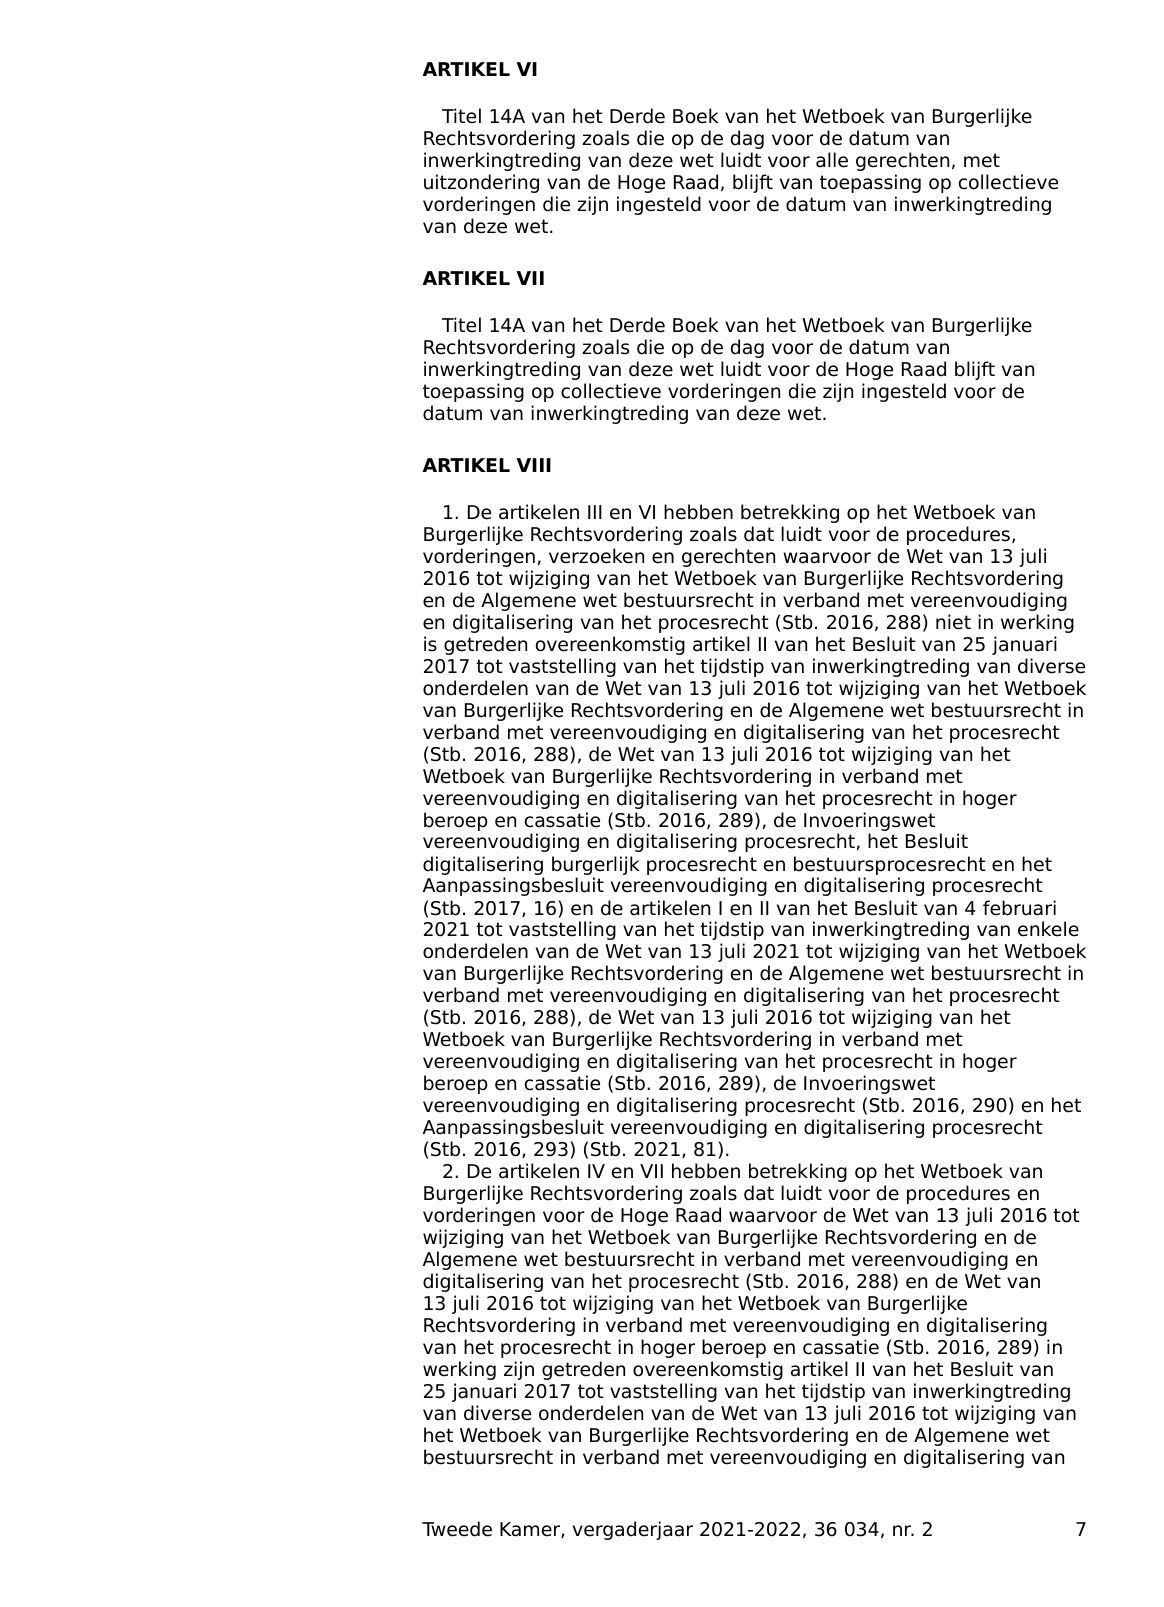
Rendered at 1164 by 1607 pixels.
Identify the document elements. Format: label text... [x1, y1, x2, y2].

subtitle ARTIKEL VI [422, 59, 1087, 81]
subtitle ARTIKEL VIII [422, 455, 1087, 477]
text Titel 14A van het Derde Boek van het Wetboek van Burgerlijke Rechtsvordering zoals die op de dag voor de datum van inwerkingtreding van deze wet luidt voor de Hoge Raad blijft van toepassing op collectieve vorderingen die zijn ingesteld voor de datum van inwerkingtreding van deze wet. [422, 315, 1087, 425]
subtitle ARTIKEL VII [422, 268, 1087, 290]
text Titel 14A van het Derde Boek van het Wetboek van Burgerlijke Rechtsvordering zoals die op de dag voor de datum van inwerkingtreding van deze wet luidt voor alle gerechten, met uitzondering van de Hoge Raad, blijft van toepassing op collectieve vorderingen die zijn ingesteld voor de datum van inwerkingtreding van deze wet. [422, 106, 1087, 238]
text 1. De artikelen III en VI hebben betrekking op het Wetboek van Burgerlijke Rechtsvordering zoals dat luidt voor de procedures, vorderingen, verzoeken en gerechten waarvoor de Wet van 13 juli 2016 tot wijziging van het Wetboek van Burgerlijke Rechtsvordering en de Algemene wet bestuursrecht in verband met vereenvoudiging en digitalisering van het procesrecht (Stb. 2016, 288) niet in werking is getreden overeenkomstig artikel II van het Besluit van 25 januari 2017 tot vaststelling van het tijdstip van inwerkingtreding van diverse onderdelen van de Wet van 13 juli 2016 tot wijziging van het Wetboek van Burgerlijke Rechtsvordering en de Algemene wet bestuursrecht in verband met vereenvoudiging en digitalisering van het procesrecht (Stb. 2016, 288), de Wet van 13 juli 2016 tot wijziging van het Wetboek van Burgerlijke Rechtsvordering in verband met vereenvoudiging en digitalisering van het procesrecht in hoger beroep en cassatie (Stb. 2016, 289), de Invoeringswet vereenvoudiging en digitalisering procesrecht, het Besluit digitalisering burgerlijk procesrecht en bestuursprocesrecht en het Aanpassingsbesluit vereenvoudiging en digitalisering procesrecht (Stb. 2017, 16) en de artikelen I en II van het Besluit van 4 februari 2021 tot vaststelling van het tijdstip van inwerkingtreding van enkele onderdelen van de Wet van 13 juli 2021 tot wijziging van het Wetboek van Burgerlijke Rechtsvordering en de Algemene wet bestuursrecht in verband met vereenvoudiging en digitalisering van het procesrecht (Stb. 2016, 288), de Wet van 13 juli 2016 tot wijziging van het Wetboek van Burgerlijke Rechtsvordering in verband met vereenvoudiging en digitalisering van het procesrecht in hoger beroep en cassatie (Stb. 2016, 289), de Invoeringswet vereenvoudiging en digitalisering procesrecht (Stb. 2016, 290) en het Aanpassingsbesluit vereenvoudiging en digitalisering procesrecht (Stb. 2016, 293) (Stb. 2021, 81). [422, 502, 1087, 1161]
text 2. De artikelen IV en VII hebben betrekking op het Wetboek van Burgerlijke Rechtsvordering zoals dat luidt voor de procedures en vorderingen voor de Hoge Raad waarvoor de Wet van 13 juli 2016 tot wijziging van het Wetboek van Burgerlijke Rechtsvordering en de Algemene wet bestuursrecht in verband met vereenvoudiging en digitalisering van het procesrecht (Stb. 2016, 288) en de Wet van 13 juli 2016 tot wijziging van het Wetboek van Burgerlijke Rechtsvordering in verband met vereenvoudiging en digitalisering van het procesrecht in hoger beroep en cassatie (Stb. 2016, 289) in werking zijn getreden overeenkomstig artikel II van het Besluit van 25 januari 2017 tot vaststelling van het tijdstip van inwerkingtreding van diverse onderdelen van de Wet van 13 juli 2016 tot wijziging van het Wetboek van Burgerlijke Rechtsvordering en de Algemene wet bestuursrecht in verband met vereenvoudiging en digitalisering van [422, 1161, 1087, 1469]
